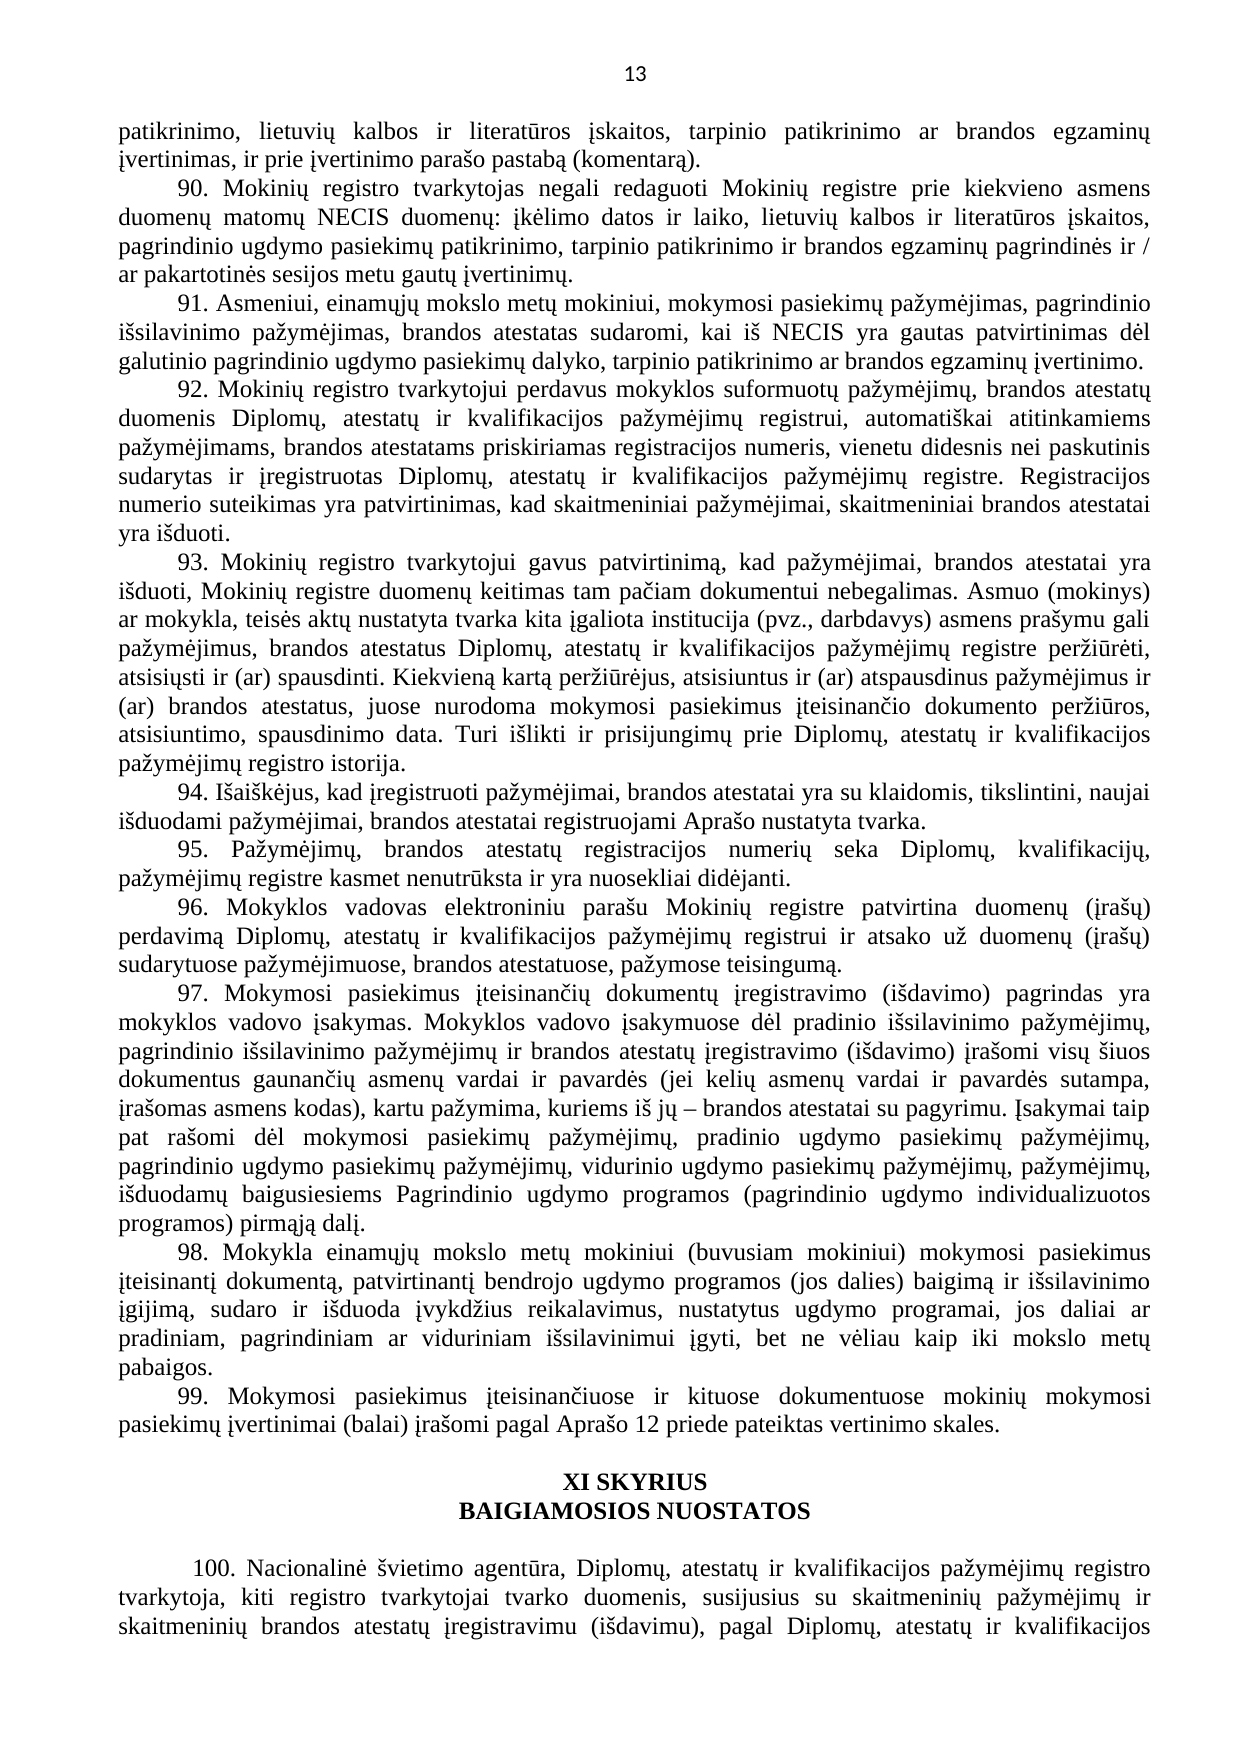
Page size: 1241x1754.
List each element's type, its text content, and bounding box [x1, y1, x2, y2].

text 99. Mokymosi pasiekimus įteisinančiuose ir kituose dokumentuose mokinių mokymosi pasiekimų įvertinimai (balai) įrašomi pagal Aprašo 12 priede pateiktas vertinimo skales. [118, 1381, 1152, 1438]
text 98. Mokykla einamųjų mokslo metų mokiniui (buvusiam mokiniui) mokymosi pasiekimus įteisinantį dokumentą, patvirtinantį bendrojo ugdymo programos (jos dalies) baigimą ir išsilavinimo įgijimą, sudaro ir išduoda įvykdžius reikalavimus, nustatytus ugdymo programai, jos daliai ar pradiniam, pagrindiniam ar viduriniam išsilavinimui įgyti, bet ne vėliau kaip iki mokslo metų pabaigos. [118, 1237, 1152, 1381]
text 90. Mokinių registro tvarkytojas negali redaguoti Mokinių registre prie kiekvieno asmens duomenų matomų NECIS duomenų: įkėlimo datos ir laiko, lietuvių kalbos ir literatūros įskaitos, pagrindinio ugdymo pasiekimų patikrinimo, tarpinio patikrinimo ir brandos egzaminų pagrindinės ir / ar pakartotinės sesijos metu gautų įvertinimų. [118, 173, 1152, 288]
text 96. Mokyklos vadovas elektroniniu parašu Mokinių registre patvirtina duomenų (įrašų) perdavimą Diplomų, atestatų ir kvalifikacijos pažymėjimų registrui ir atsako už duomenų (įrašų) sudarytuose pažymėjimuose, brandos atestatuose, pažymose teisingumą. [118, 892, 1152, 978]
text 95. Pažymėjimų, brandos atestatų registracijos numerių seka Diplomų, kvalifikacijų, pažymėjimų registre kasmet nenutrūksta ir yra nuosekliai didėjanti. [118, 834, 1152, 892]
text 93. Mokinių registro tvarkytojui gavus patvirtinimą, kad pažymėjimai, brandos atestatai yra išduoti, Mokinių registre duomenų keitimas tam pačiam dokumentui nebegalimas. Asmuo (mokinys) ar mokykla, teisės aktų nustatyta tvarka kita įgaliota institucija (pvz., darbdavys) asmens prašymu gali pažymėjimus, brandos atestatus Diplomų, atestatų ir kvalifikacijos pažymėjimų registre peržiūrėti, atsisiųsti ir (ar) spausdinti. Kiekvieną kartą peržiūrėjus, atsisiuntus ir (ar) atspausdinus pažymėjimus ir (ar) brandos atestatus, juose nurodoma mokymosi pasiekimus įteisinančio dokumento peržiūros, atsisiuntimo, spausdinimo data. Turi išlikti ir prisijungimų prie Diplomų, atestatų ir kvalifikacijos pažymėjimų registro istorija. [118, 547, 1152, 777]
text BAIGIAMOSIOS NUOSTATOS [118, 1496, 1152, 1524]
text 92. Mokinių registro tvarkytojui perdavus mokyklos suformuotų pažymėjimų, brandos atestatų duomenis Diplomų, atestatų ir kvalifikacijos pažymėjimų registrui, automatiškai atitinkamiems pažymėjimams, brandos atestatams priskiriamas registracijos numeris, vienetu didesnis nei paskutinis sudarytas ir įregistruotas Diplomų, atestatų ir kvalifikacijos pažymėjimų registre. Registracijos numerio suteikimas yra patvirtinimas, kad skaitmeniniai pažymėjimai, skaitmeniniai brandos atestatai yra išduoti. [118, 374, 1152, 547]
text 94. Išaiškėjus, kad įregistruoti pažymėjimai, brandos atestatai yra su klaidomis, tikslintini, naujai išduodami pažymėjimai, brandos atestatai registruojami Aprašo nustatyta tvarka. [118, 777, 1152, 834]
text patikrinimo, lietuvių kalbos ir literatūros įskaitos, tarpinio patikrinimo ar brandos egzaminų įvertinimas, ir prie įvertinimo parašo pastabą (komentarą). [118, 116, 1152, 173]
text 100. Nacionalinė švietimo agentūra, Diplomų, atestatų ir kvalifikacijos pažymėjimų registro tvarkytoja, kiti registro tvarkytojai tvarko duomenis, susijusius su skaitmeninių pažymėjimų ir skaitmeninių brandos atestatų įregistravimu (išdavimu), pagal Diplomų, atestatų ir kvalifikacijos [118, 1553, 1152, 1639]
text 97. Mokymosi pasiekimus įteisinančių dokumentų įregistravimo (išdavimo) pagrindas yra mokyklos vadovo įsakymas. Mokyklos vadovo įsakymuose dėl pradinio išsilavinimo pažymėjimų, pagrindinio išsilavinimo pažymėjimų ir brandos atestatų įregistravimo (išdavimo) įrašomi visų šiuos dokumentus gaunančių asmenų vardai ir pavardės (jei kelių asmenų vardai ir pavardės sutampa, įrašomas asmens kodas), kartu pažymima, kuriems iš jų – brandos atestatai su pagyrimu. Įsakymai taip pat rašomi dėl mokymosi pasiekimų pažymėjimų, pradinio ugdymo pasiekimų pažymėjimų, pagrindinio ugdymo pasiekimų pažymėjimų, vidurinio ugdymo pasiekimų pažymėjimų, pažymėjimų, išduodamų baigusiesiems Pagrindinio ugdymo programos (pagrindinio ugdymo individualizuotos programos) pirmąją dalį. [118, 978, 1152, 1237]
text XI SKYRIUS [118, 1467, 1152, 1496]
text 91. Asmeniui, einamųjų mokslo metų mokiniui, mokymosi pasiekimų pažymėjimas, pagrindinio išsilavinimo pažymėjimas, brandos atestatas sudaromi, kai iš NECIS yra gautas patvirtinimas dėl galutinio pagrindinio ugdymo pasiekimų dalyko, tarpinio patikrinimo ar brandos egzaminų įvertinimo. [118, 288, 1152, 374]
